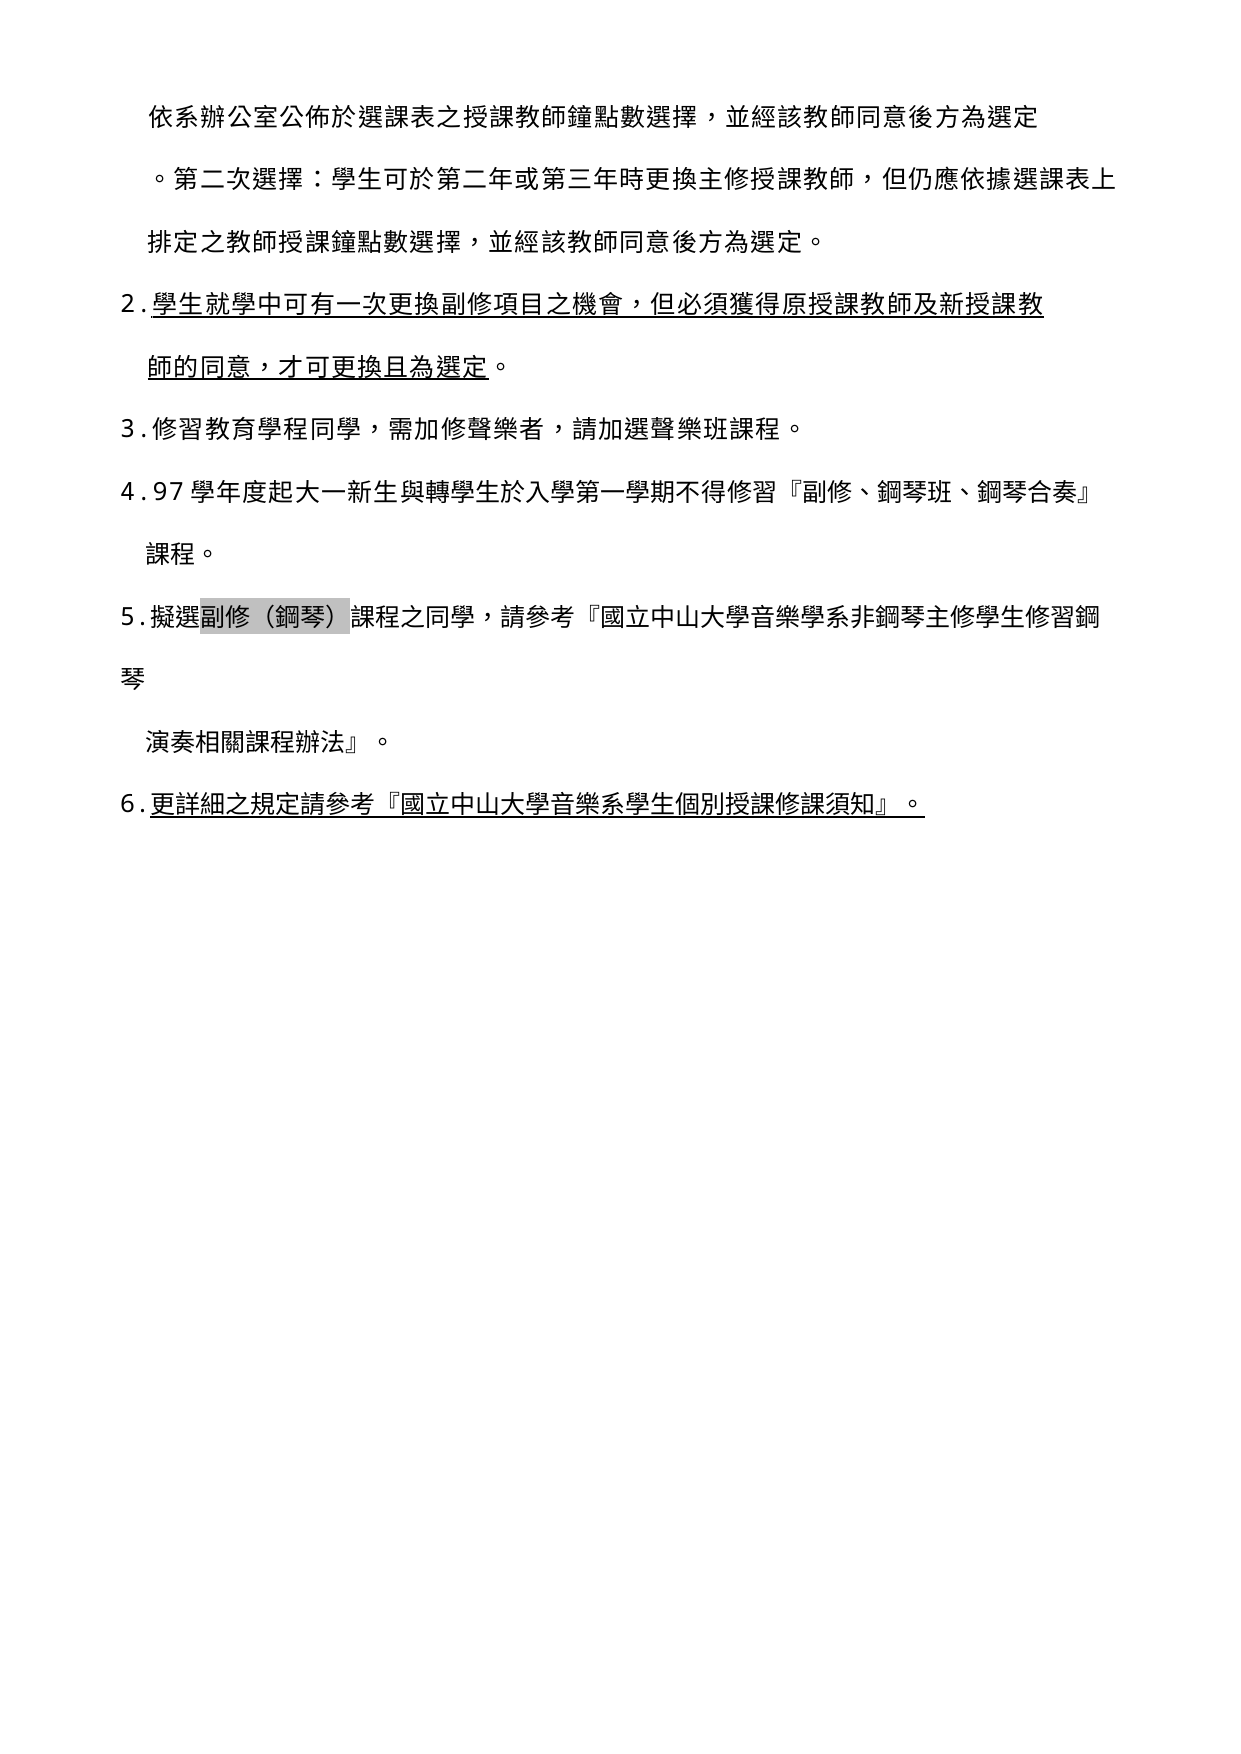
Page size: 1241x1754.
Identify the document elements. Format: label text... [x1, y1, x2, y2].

list 依系辦公室公佈於選課表之授課教師鐘點數選擇，並經該教師同意後方為選定 [120, 74, 1120, 136]
text 5.擬選副修（鋼琴）課程之同學，請參考『國立中山大學音樂學系非鋼琴主修學生修習鋼琴 [120, 574, 1120, 699]
text 。第二次選擇：學生可於第二年或第三年時更換主修授課教師，但仍應依據選課表上排定之教師授課鐘點數選擇，並經該教師同意後方為選定。 [147, 136, 1120, 261]
text 師的同意，才可更換且為選定。 [120, 324, 1120, 386]
text 3.修習教育學程同學，需加修聲樂者，請加選聲樂班課程。 [120, 386, 1120, 449]
text 6.更詳細之規定請參考『國立中山大學音樂系學生個別授課修課須知』。 [120, 761, 1120, 824]
text 4.97學年度起大一新生與轉學生於入學第一學期不得修習『副修、鋼琴班、鋼琴合奏』 [120, 449, 1120, 511]
list 學生就學中可有一次更換副修項目之機會，但必須獲得原授課教師及新授課教 [120, 261, 1120, 324]
text 演奏相關課程辦法』。 [120, 699, 1120, 761]
text 課程。 [120, 511, 1120, 574]
